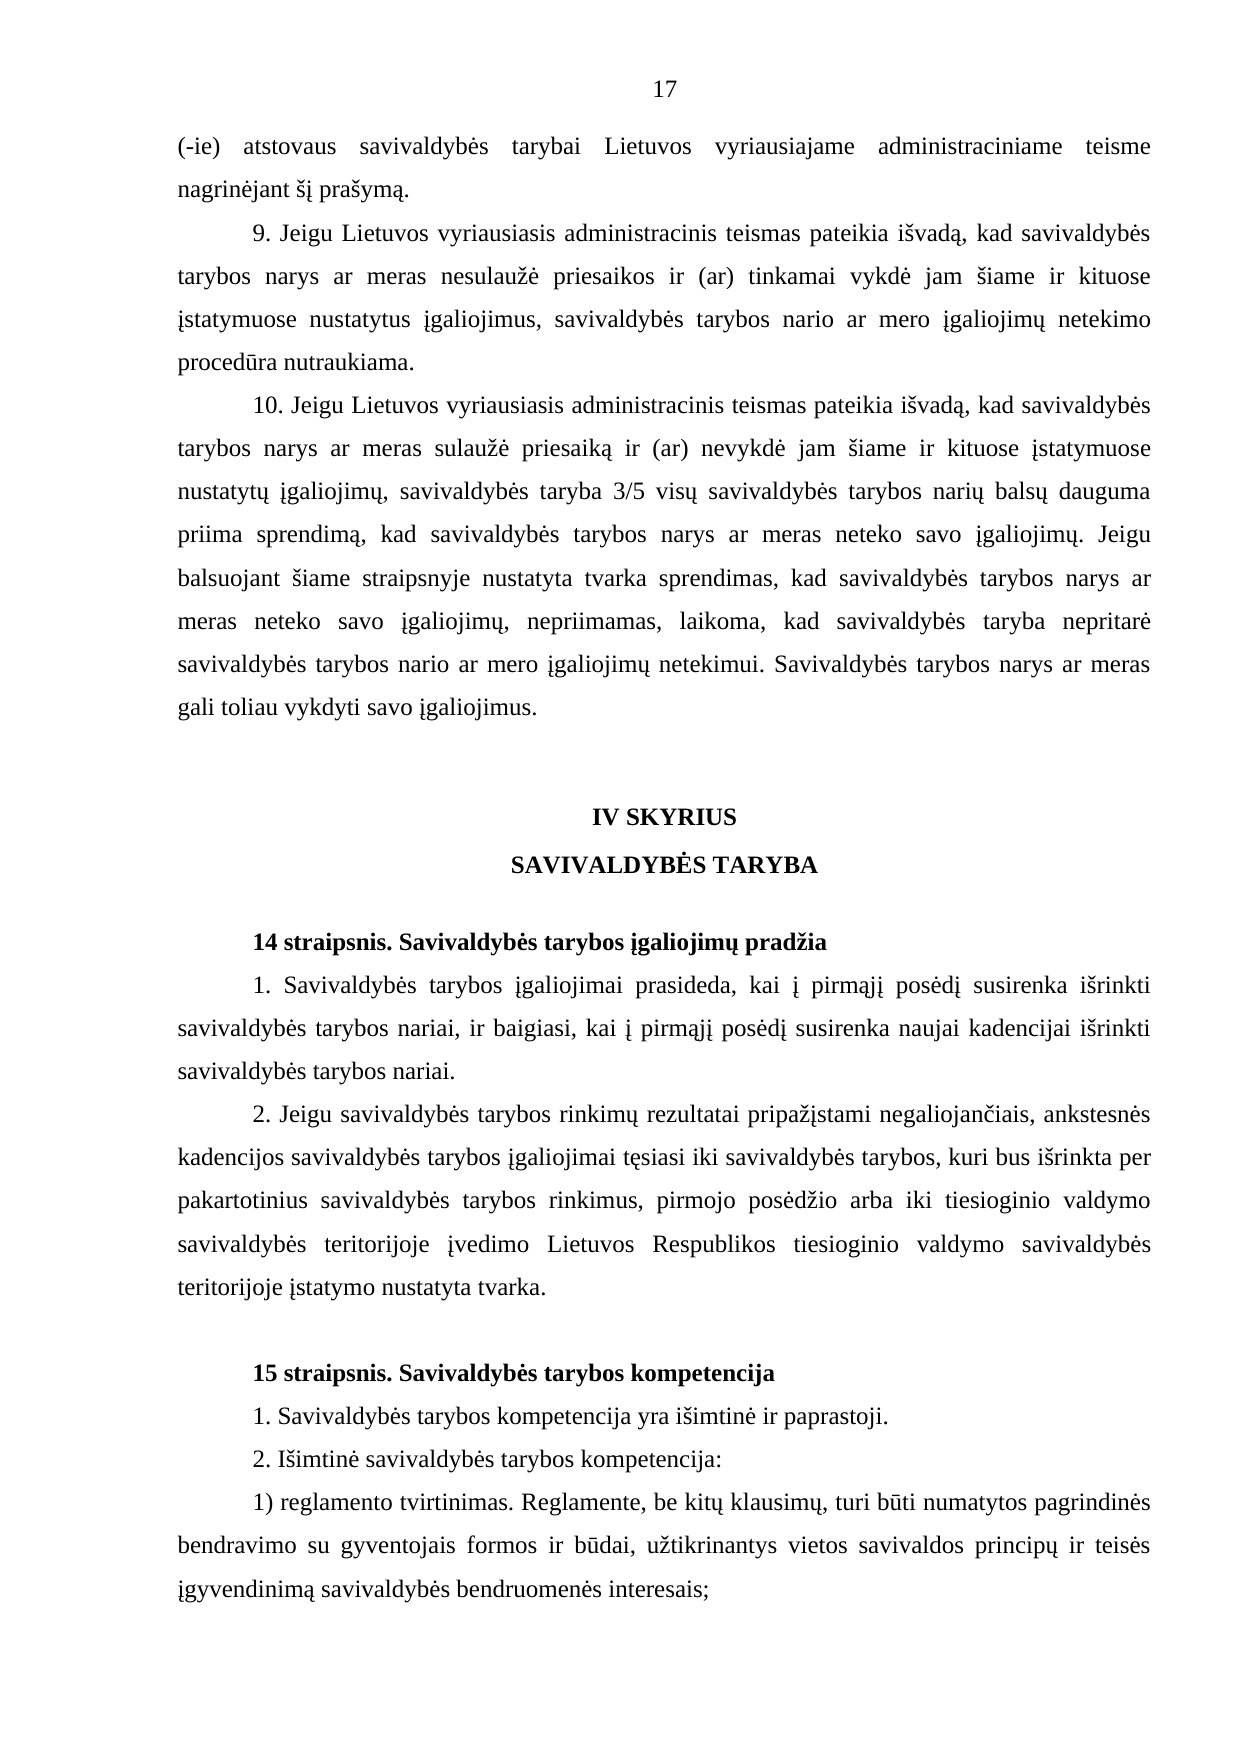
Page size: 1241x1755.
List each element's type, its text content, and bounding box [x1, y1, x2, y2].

text 14 straipsnis. Savivaldybės tarybos įgaliojimų pradžia [177, 927, 1152, 956]
text (-ie) atstovaus savivaldybės tarybai Lietuvos vyriausiajame administraciniame teisme nagrinėjant šį prašymą. [177, 131, 1152, 203]
text 2. Jeigu savivaldybės tarybos rinkimų rezultatai pripažįstami negaliojančiais, ankstesnės kadencijos savivaldybės tarybos įgaliojimai tęsiasi iki savivaldybės tarybos, kuri bus išrinkta per pakartotinius savivaldybės tarybos rinkimus, pirmojo posėdžio arba iki tiesioginio valdymo savivaldybės teritorijoje įvedimo Lietuvos Respublikos tiesioginio valdymo savivaldybės teritorijoje įstatymo nustatyta tvarka. [177, 1099, 1152, 1301]
text 10. Jeigu Lietuvos vyriausiasis administracinis teismas pateikia išvadą, kad savivaldybės tarybos narys ar meras sulaužė priesaiką ir (ar) nevykdė jam šiame ir kituose įstatymuose nustatytų įgaliojimų, savivaldybės taryba 3/5 visų savivaldybės tarybos narių balsų dauguma priima sprendimą, kad savivaldybės tarybos narys ar meras neteko savo įgaliojimų. Jeigu balsuojant šiame straipsnyje nustatyta tvarka sprendimas, kad savivaldybės tarybos narys ar meras neteko savo įgaliojimų, nepriimamas, laikoma, kad savivaldybės taryba nepritarė savivaldybės tarybos nario ar mero įgaliojimų netekimui. Savivaldybės tarybos narys ar meras gali toliau vykdyti savo įgaliojimus. [177, 390, 1152, 721]
text 1. Savivaldybės tarybos kompetencija yra išimtinė ir paprastoji. [177, 1401, 1152, 1430]
text 9. Jeigu Lietuvos vyriausiasis administracinis teismas pateikia išvadą, kad savivaldybės tarybos narys ar meras nesulaužė priesaikos ir (ar) tinkamai vykdė jam šiame ir kituose įstatymuose nustatytus įgaliojimus, savivaldybės tarybos nario ar mero įgaliojimų netekimo procedūra nutraukiama. [177, 218, 1152, 376]
text 1) reglamento tvirtinimas. Reglamente, be kitų klausimų, turi būti numatytos pagrindinės bendravimo su gyventojais formos ir būdai, užtikrinantys vietos savivaldos principų ir teisės įgyvendinimą savivaldybės bendruomenės interesais; [177, 1487, 1152, 1602]
text SAVIVALDYBĖS TARYBA [177, 831, 1152, 879]
text 2. Išimtinė savivaldybės tarybos kompetencija: [177, 1444, 1152, 1473]
text 1. Savivaldybės tarybos įgaliojimai prasideda, kai į pirmąjį posėdį susirenka išrinkti savivaldybės tarybos nariai, ir baigiasi, kai į pirmąjį posėdį susirenka naujai kadencijai išrinkti savivaldybės tarybos nariai. [177, 970, 1152, 1085]
text IV SKYRIUS [177, 783, 1152, 831]
text 15 straipsnis. Savivaldybės tarybos kompetencija [177, 1358, 1152, 1387]
